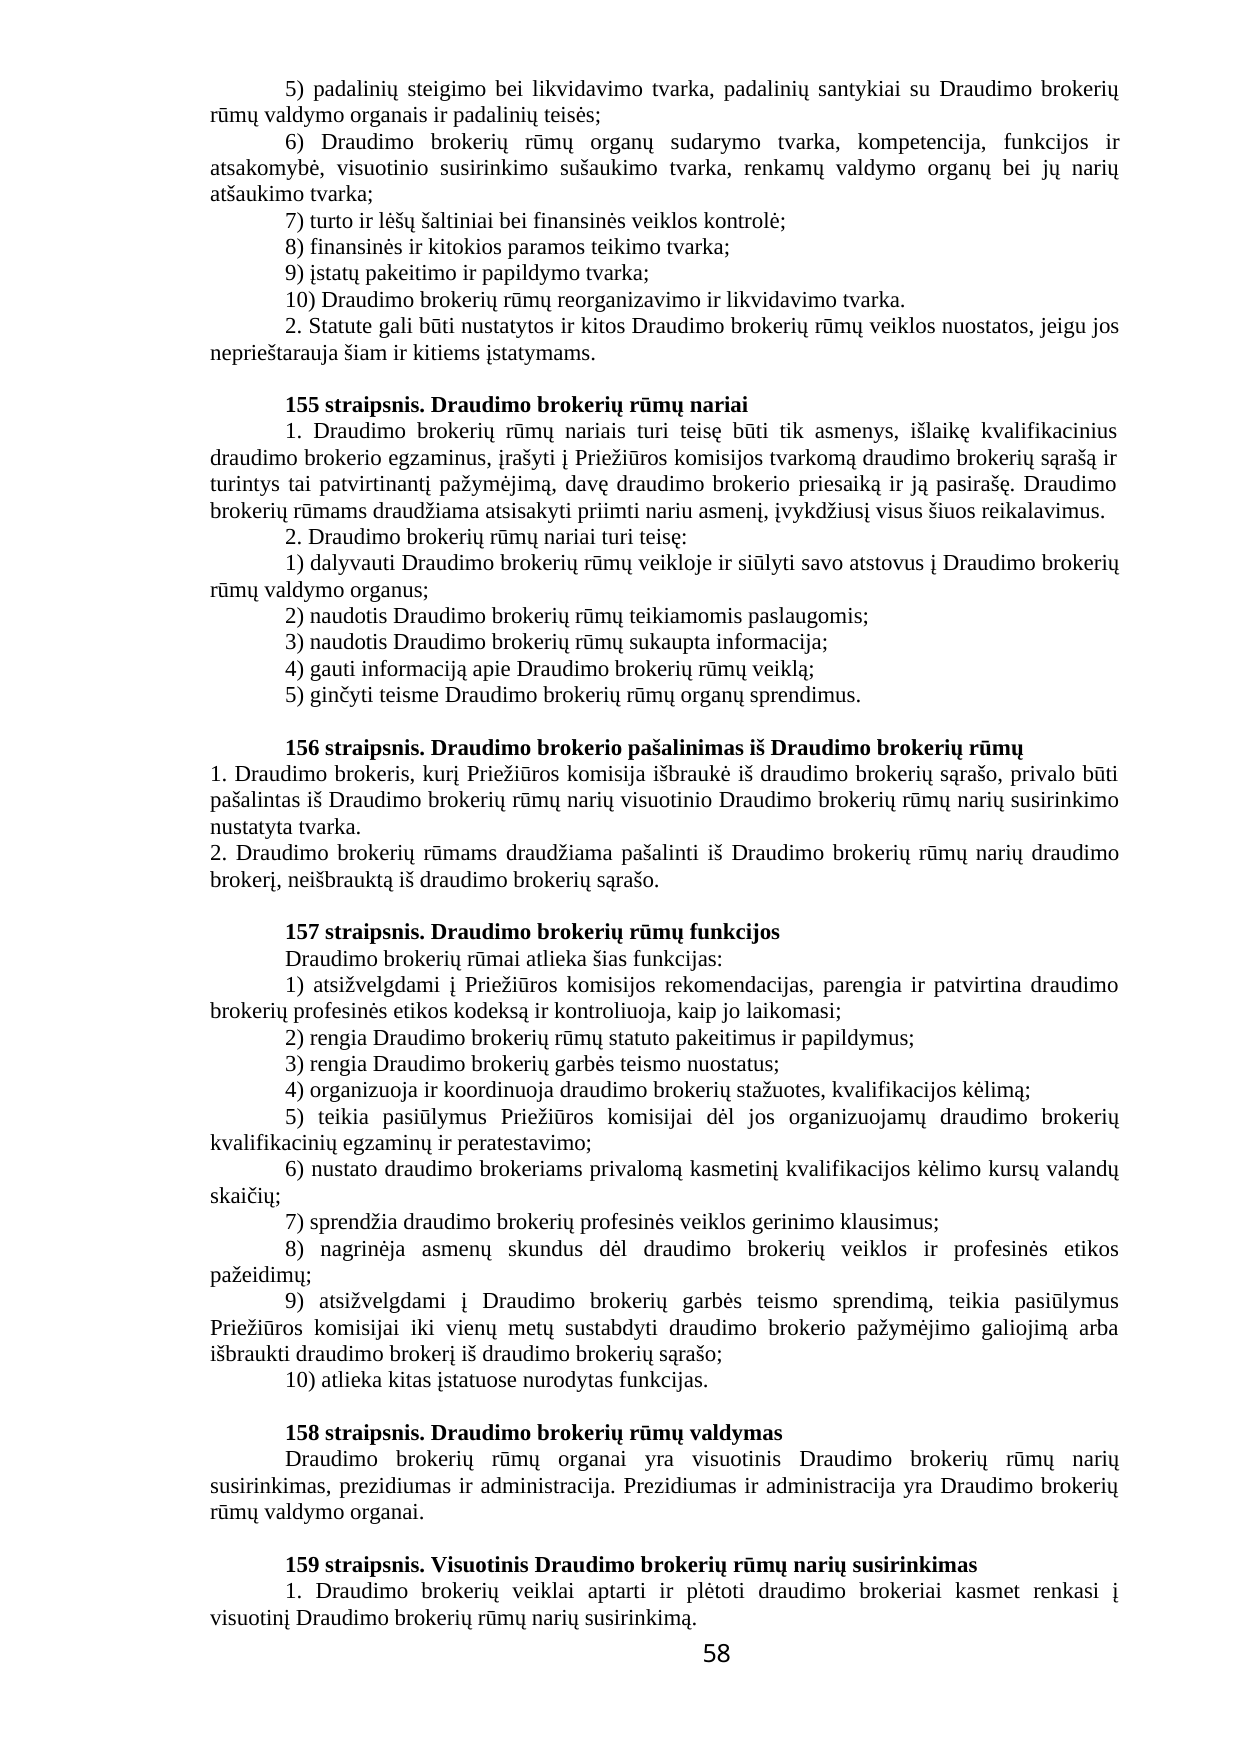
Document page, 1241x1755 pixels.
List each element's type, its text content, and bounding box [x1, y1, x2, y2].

text 159 straipsnis. Visuotinis Draudimo brokerių rūmų narių susirinkimas [210, 1551, 1120, 1577]
text 155 straipsnis. Draudimo brokerių rūmų nariai [210, 391, 1120, 418]
text 2. Draudimo brokerių rūmams draudžiama pašalinti iš Draudimo brokerių rūmų narių draudimo brokerį, neišbrauktą iš draudimo brokerių sąrašo. [210, 839, 1120, 892]
text 9) atsižvelgdami į Draudimo brokerių garbės teismo sprendimą, teikia pasiūlymus Priežiūros komisijai iki vienų metų sustabdyti draudimo brokerio pažymėjimo galiojimą arba išbraukti draudimo brokerį iš draudimo brokerių sąrašo; [210, 1287, 1120, 1366]
text 8) finansinės ir kitokios paramos teikimo tvarka; [210, 233, 1120, 259]
text 2. Draudimo brokerių rūmų nariai turi teisę: [210, 523, 1120, 549]
text Draudimo brokerių rūmai atlieka šias funkcijas: [210, 945, 1120, 971]
text 10) Draudimo brokerių rūmų reorganizavimo ir likvidavimo tvarka. [210, 286, 1120, 312]
text 1. Draudimo brokerių rūmų nariais turi teisę būti tik asmenys, išlaikę kvalifikacinius draudimo brokerio egzaminus, įrašyti į Priežiūros komisijos tvarkomą draudimo brokerių sąrašą ir turintys tai patvirtinantį pažymėjimą, davę draudimo brokerio priesaiką ir ją pasirašę. Draudimo brokerių rūmams draudžiama atsisakyti priimti nariu asmenį, įvykdžiusį visus šiuos reikalavimus. [210, 418, 1118, 523]
text 4) organizuoja ir koordinuoja draudimo brokerių stažuotes, kvalifikacijos kėlimą; [210, 1076, 1120, 1103]
text 5) teikia pasiūlymus Priežiūros komisijai dėl jos organizuojamų draudimo brokerių kvalifikacinių egzaminų ir peratestavimo; [210, 1103, 1120, 1156]
subtitle 2. Statute gali būti nustatytos ir kitos Draudimo brokerių rūmų veiklos nuostatos, jeigu jos neprieštarauja šiam ir kitiems įstatymams. [210, 312, 1120, 365]
text 9) įstatų pakeitimo ir papildymo tvarka; [210, 259, 1120, 286]
text 5) padalinių steigimo bei likvidavimo tvarka, padalinių santykiai su Draudimo brokerių rūmų valdymo organais ir padalinių teisės; [210, 75, 1120, 128]
text 2) naudotis Draudimo brokerių rūmų teikiamomis paslaugomis; [210, 602, 1120, 628]
text 7) turto ir lėšų šaltiniai bei finansinės veiklos kontrolė; [210, 207, 1120, 233]
text 158 straipsnis. Draudimo brokerių rūmų valdymas [210, 1419, 1120, 1445]
text 156 straipsnis. Draudimo brokerio pašalinimas iš Draudimo brokerių rūmų [285, 734, 1120, 760]
text 7) sprendžia draudimo brokerių profesinės veiklos gerinimo klausimus; [210, 1208, 1120, 1234]
text 1. Draudimo brokeris, kurį Priežiūros komisija išbraukė iš draudimo brokerių sąrašo, privalo būti pašalintas iš Draudimo brokerių rūmų narių visuotinio Draudimo brokerių rūmų narių susirinkimo nustatyta tvarka. [210, 760, 1120, 839]
text 2) rengia Draudimo brokerių rūmų statuto pakeitimus ir papildymus; [210, 1024, 1120, 1050]
text 6) nustato draudimo brokeriams privalomą kasmetinį kvalifikacijos kėlimo kursų valandų skaičių; [210, 1156, 1120, 1208]
text 157 straipsnis. Draudimo brokerių rūmų funkcijos [210, 918, 1120, 945]
text 10) atlieka kitas įstatuose nurodytas funkcijas. [210, 1366, 1120, 1393]
text 3) naudotis Draudimo brokerių rūmų sukaupta informacija; [210, 628, 1120, 655]
text 1) atsižvelgdami į Priežiūros komisijos rekomendacijas, parengia ir patvirtina draudimo brokerių profesinės etikos kodeksą ir kontroliuoja, kaip jo laikomasi; [210, 971, 1120, 1024]
text 5) ginčyti teisme Draudimo brokerių rūmų organų sprendimus. [210, 681, 1120, 707]
text 3) rengia Draudimo brokerių garbės teismo nuostatus; [210, 1050, 1120, 1076]
text 1. Draudimo brokerių veiklai aptarti ir plėtoti draudimo brokeriai kasmet renkasi į visuotinį Draudimo brokerių rūmų narių susirinkimą. [210, 1577, 1120, 1630]
text 8) nagrinėja asmenų skundus dėl draudimo brokerių veiklos ir profesinės etikos pažeidimų; [210, 1234, 1120, 1287]
text Draudimo brokerių rūmų organai yra visuotinis Draudimo brokerių rūmų narių susirinkimas, prezidiumas ir administracija. Prezidiumas ir administracija yra Draudimo brokerių rūmų valdymo organai. [210, 1445, 1120, 1524]
text 6) Draudimo brokerių rūmų organų sudarymo tvarka, kompetencija, funkcijos ir atsakomybė, visuotinio susirinkimo sušaukimo tvarka, renkamų valdymo organų bei jų narių atšaukimo tvarka; [210, 128, 1120, 207]
text 1) dalyvauti Draudimo brokerių rūmų veikloje ir siūlyti savo atstovus į Draudimo brokerių rūmų valdymo organus; [210, 549, 1120, 602]
text 4) gauti informaciją apie Draudimo brokerių rūmų veiklą; [210, 655, 1120, 681]
